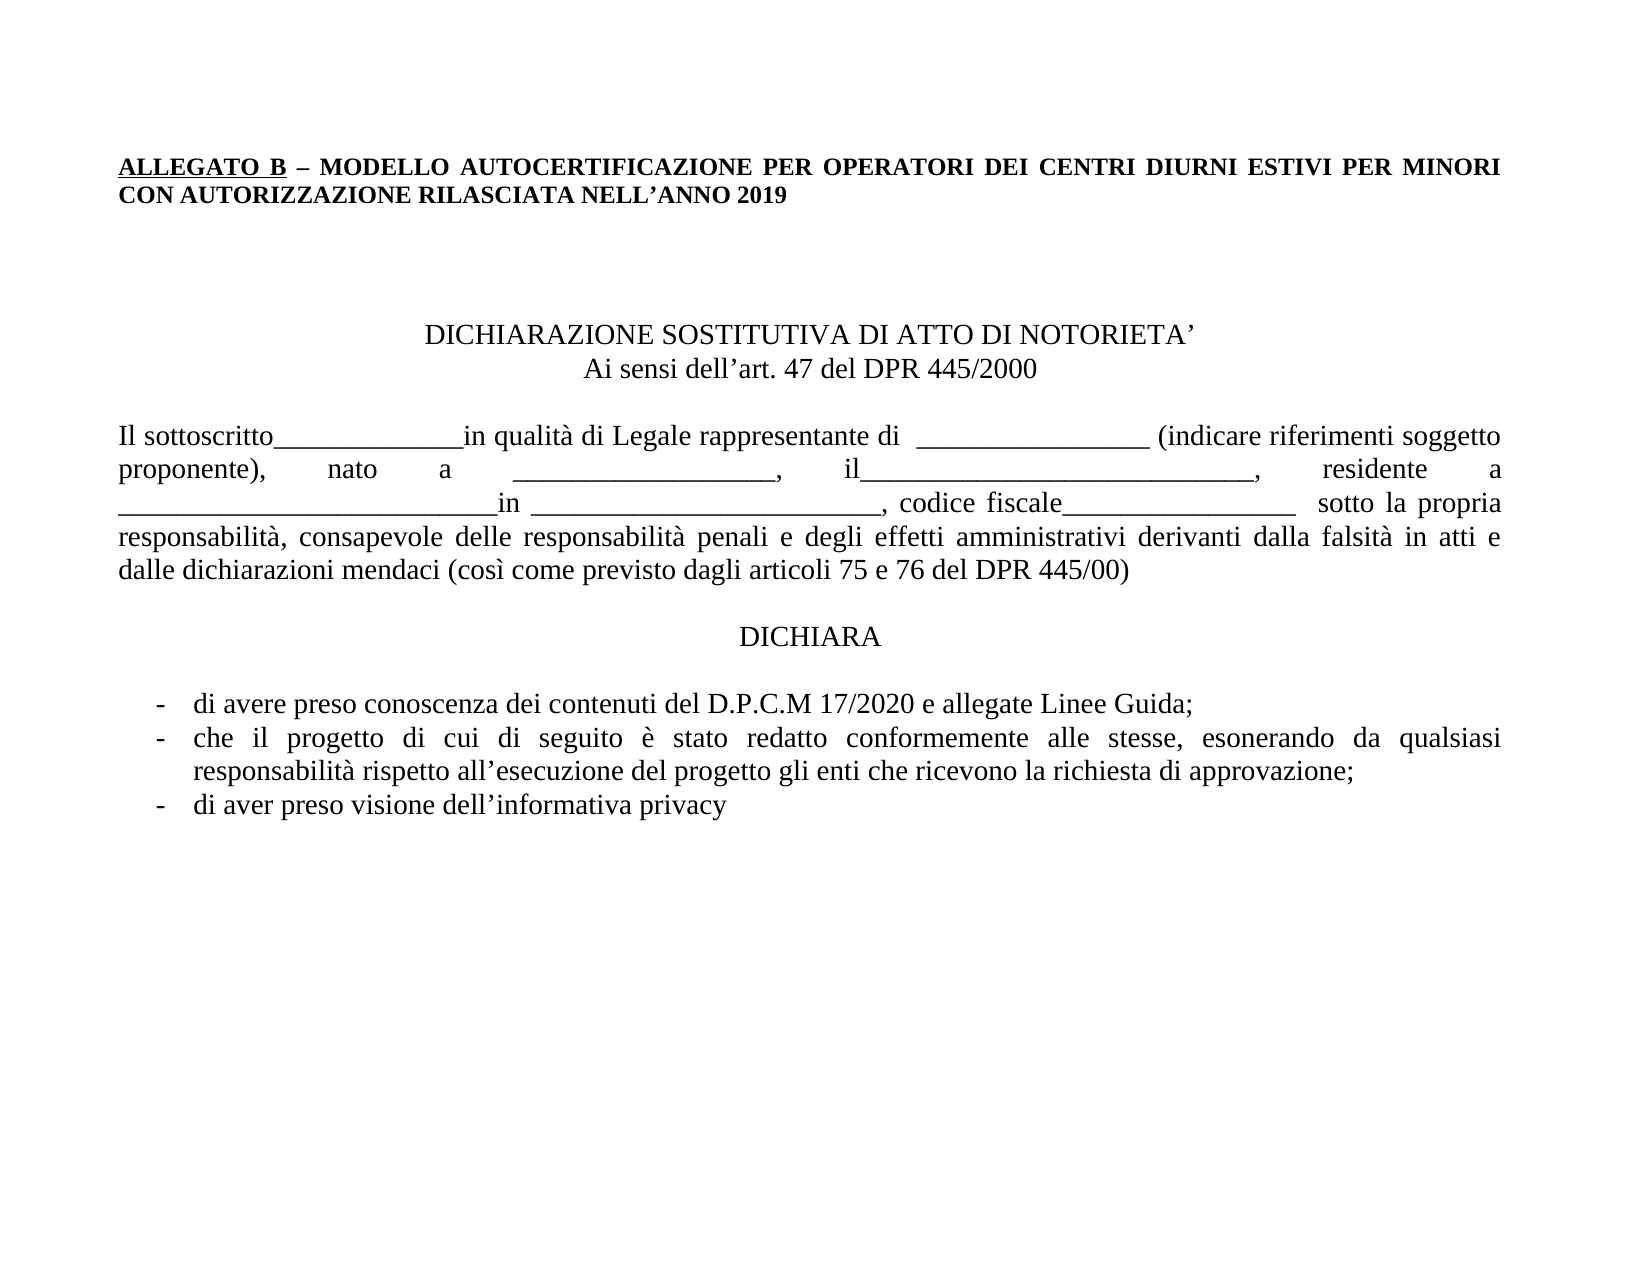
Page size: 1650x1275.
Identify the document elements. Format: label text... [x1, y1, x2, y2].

text Il sottoscritto_____________in qualità di Legale rappresentante di ________________ (indicare riferimenti soggetto proponente), nato a __________________, il___________________________, residente a __________________________in ________________________, codice fiscale________________ sotto la propria responsabilità, consapevole delle responsabilità penali e degli effetti amministrativi derivanti dalla falsità in atti e dalle dichiarazioni mendaci (così come previsto dagli articoli 75 e 76 del DPR 445/00) [118, 418, 1502, 586]
list di avere preso conoscenza dei contenuti del D.P.C.M 17/2020 e allegate Linee Guida; [156, 686, 1502, 720]
text DICHIARA [118, 619, 1502, 653]
text DICHIARAZIONE SOSTITUTIVA DI ATTO DI NOTORIETA’ [118, 317, 1502, 351]
text Ai sensi dell’art. 47 del DPR 445/2000 [118, 351, 1502, 384]
list di aver preso visione dell’informativa privacy [156, 787, 1502, 821]
text ALLEGATO B – MODELLO AUTOCERTIFICAZIONE PER OPERATORI DEI CENTRI DIURNI ESTIVI PER MINORI CON AUTORIZZAZIONE RILASCIATA NELL’ANNO 2019 [118, 152, 1502, 209]
list che il progetto di cui di seguito è stato redatto conformemente alle stesse, esonerando da qualsiasi responsabilità rispetto all’esecuzione del progetto gli enti che ricevono la richiesta di approvazione; [156, 720, 1502, 787]
